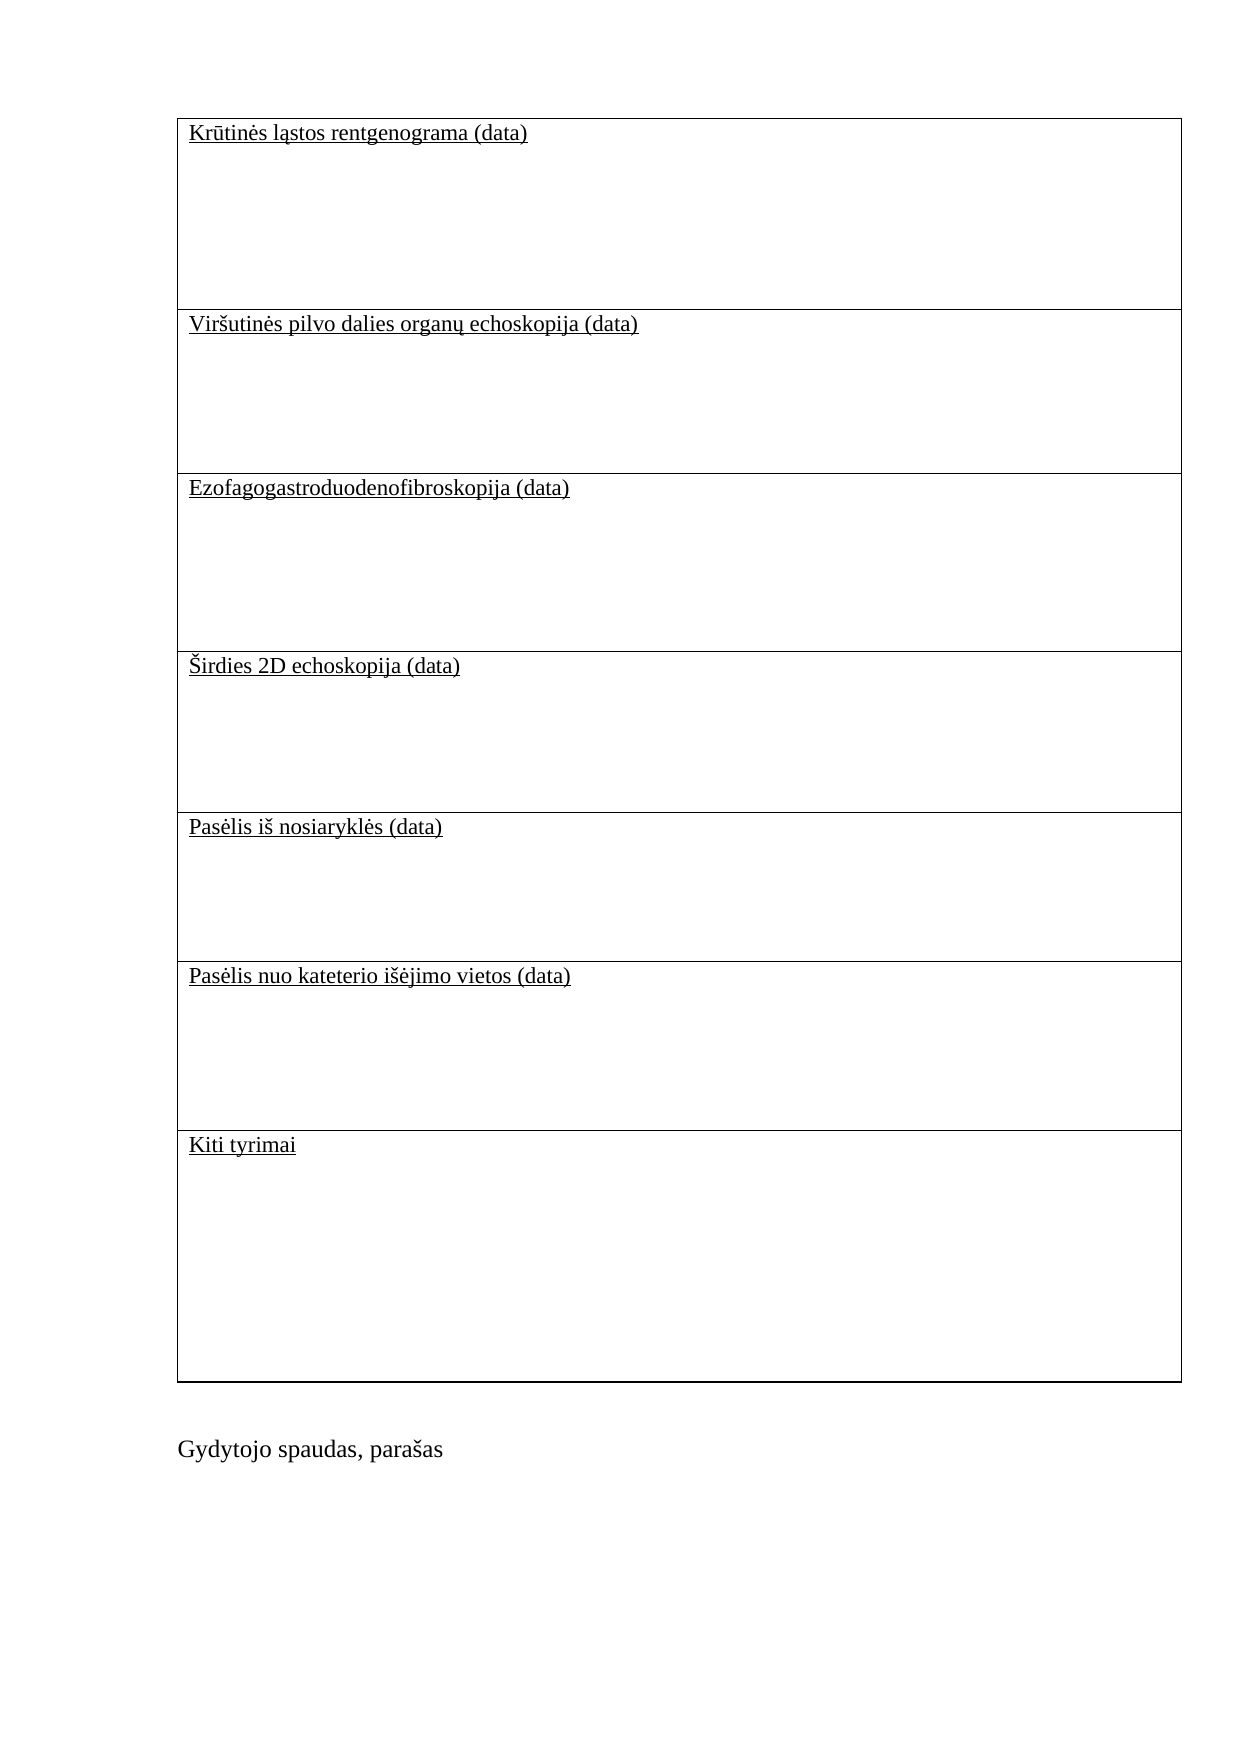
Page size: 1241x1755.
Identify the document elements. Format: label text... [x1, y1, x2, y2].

text Gydytojo spaudas, parašas [177, 1434, 1181, 1463]
table_cell Pasėlis iš nosiaryklės (data) [178, 813, 1181, 961]
table_cell Širdies 2D echoskopija (data) [178, 652, 1181, 812]
table_cell Pasėlis nuo kateterio išėjimo vietos (data) [178, 962, 1181, 1130]
table_cell Krūtinės ląstos rentgenograma (data) [178, 119, 1181, 308]
table_cell Kiti tyrimai [178, 1131, 1181, 1381]
table_cell Viršutinės pilvo dalies organų echoskopija (data) [178, 310, 1181, 473]
table_cell Ezofagogastroduodenofibroskopija (data) [178, 474, 1181, 651]
